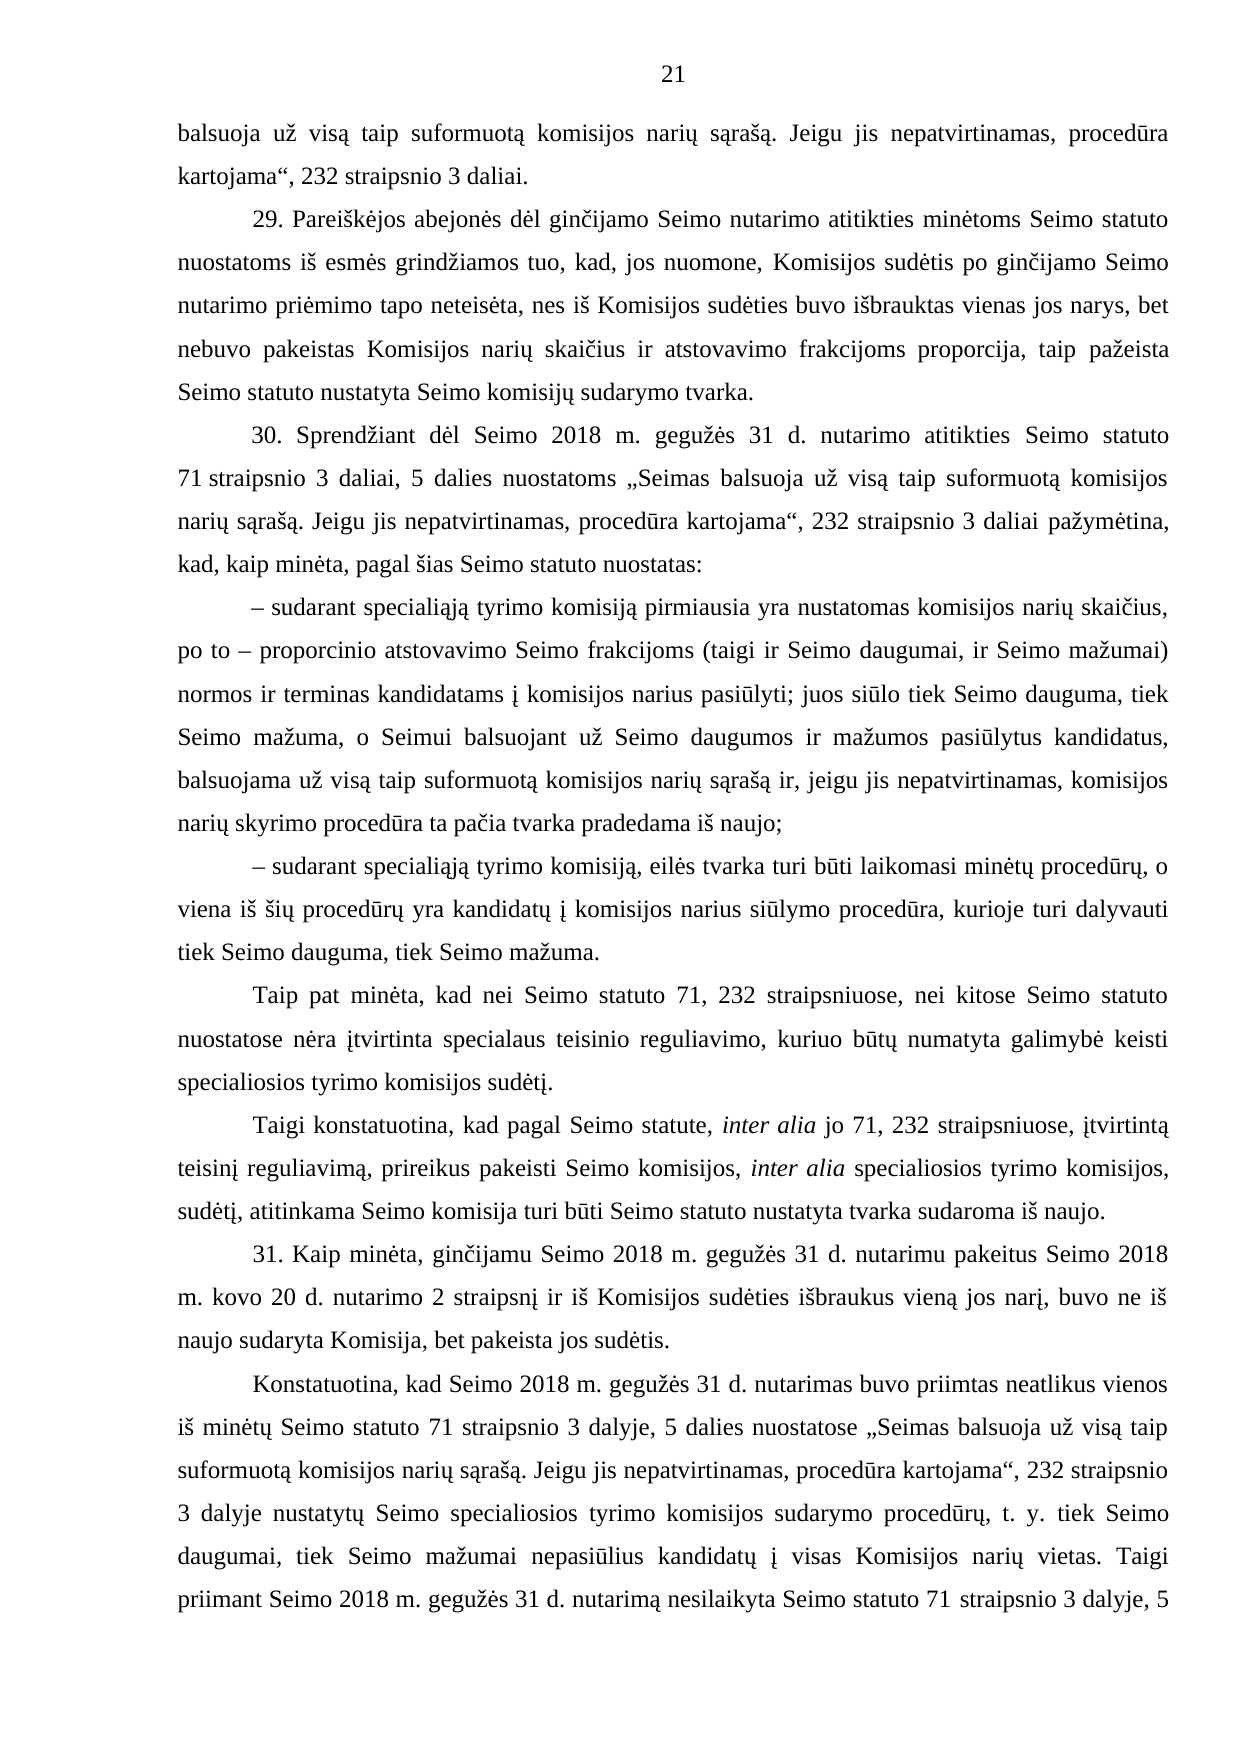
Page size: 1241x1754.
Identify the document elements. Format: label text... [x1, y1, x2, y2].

text Taip pat minėta, kad nei Seimo statuto 71, 232 straipsniuose, nei kitose Seimo statuto nuostatose nėra įtvirtinta specialaus teisinio reguliavimo, kuriuo būtų numatyta galimybė keisti specialiosios tyrimo komisijos sudėtį. [177, 981, 1169, 1096]
text – sudarant specialiąją tyrimo komisiją, eilės tvarka turi būti laikomasi minėtų procedūrų, o viena iš šių procedūrų yra kandidatų į komisijos narius siūlymo procedūra, kurioje turi dalyvauti tiek Seimo dauguma, tiek Seimo mažuma. [177, 851, 1169, 966]
text balsuoja už visą taip suformuotą komisijos narių sąrašą. Jeigu jis nepatvirtinamas, procedūra kartojama“, 232 straipsnio 3 daliai. [177, 118, 1169, 190]
text 31. Kaip minėta, ginčijamu Seimo 2018 m. gegužės 31 d. nutarimu pakeitus Seimo 2018 m. kovo 20 d. nutarimo 2 straipsnį ir iš Komisijos sudėties išbraukus vieną jos narį, buvo ne iš naujo sudaryta Komisija, bet pakeista jos sudėtis. [177, 1239, 1169, 1354]
text Taigi konstatuotina, kad pagal Seimo statute, inter alia jo 71, 232 straipsniuose, įtvirtintą teisinį reguliavimą, prireikus pakeisti Seimo komisijos, inter alia specialiosios tyrimo komisijos, sudėtį, atitinkama Seimo komisija turi būti Seimo statuto nustatyta tvarka sudaroma iš naujo. [177, 1110, 1169, 1225]
text 29. Pareiškėjos abejonės dėl ginčijamo Seimo nutarimo atitikties minėtoms Seimo statuto nuostatoms iš esmės grindžiamos tuo, kad, jos nuomone, Komisijos sudėtis po ginčijamo Seimo nutarimo priėmimo tapo neteisėta, nes iš Komisijos sudėties buvo išbrauktas vienas jos narys, bet nebuvo pakeistas Komisijos narių skaičius ir atstovavimo frakcijoms proporcija, taip pažeista Seimo statuto nustatyta Seimo komisijų sudarymo tvarka. [177, 204, 1169, 406]
text Konstatuotina, kad Seimo 2018 m. gegužės 31 d. nutarimas buvo priimtas neatlikus vienos iš minėtų Seimo statuto 71 straipsnio 3 dalyje, 5 dalies nuostatose „Seimas balsuoja už visą taip suformuotą komisijos narių sąrašą. Jeigu jis nepatvirtinamas, procedūra kartojama“, 232 straipsnio 3 dalyje nustatytų Seimo specialiosios tyrimo komisijos sudarymo procedūrų, t. y. tiek Seimo daugumai, tiek Seimo mažumai nepasiūlius kandidatų į visas Komisijos narių vietas. Taigi priimant Seimo 2018 m. gegužės 31 d. nutarimą nesilaikyta Seimo statuto 71 straipsnio 3 dalyje, 5 [177, 1369, 1169, 1613]
text – sudarant specialiąją tyrimo komisiją pirmiausia yra nustatomas komisijos narių skaičius, po to – proporcinio atstovavimo Seimo frakcijoms (taigi ir Seimo daugumai, ir Seimo mažumai) normos ir terminas kandidatams į komisijos narius pasiūlyti; juos siūlo tiek Seimo dauguma, tiek Seimo mažuma, o Seimui balsuojant už Seimo daugumos ir mažumos pasiūlytus kandidatus, balsuojama už visą taip suformuotą komisijos narių sąrašą ir, jeigu jis nepatvirtinamas, komisijos narių skyrimo procedūra ta pačia tvarka pradedama iš naujo; [177, 592, 1169, 837]
text 30. Sprendžiant dėl Seimo 2018 m. gegužės 31 d. nutarimo atitikties Seimo statuto 71 straipsnio 3 daliai, 5 dalies nuostatoms „Seimas balsuoja už visą taip suformuotą komisijos narių sąrašą. Jeigu jis nepatvirtinamas, procedūra kartojama“, 232 straipsnio 3 daliai pažymėtina, kad, kaip minėta, pagal šias Seimo statuto nuostatas: [177, 420, 1169, 578]
